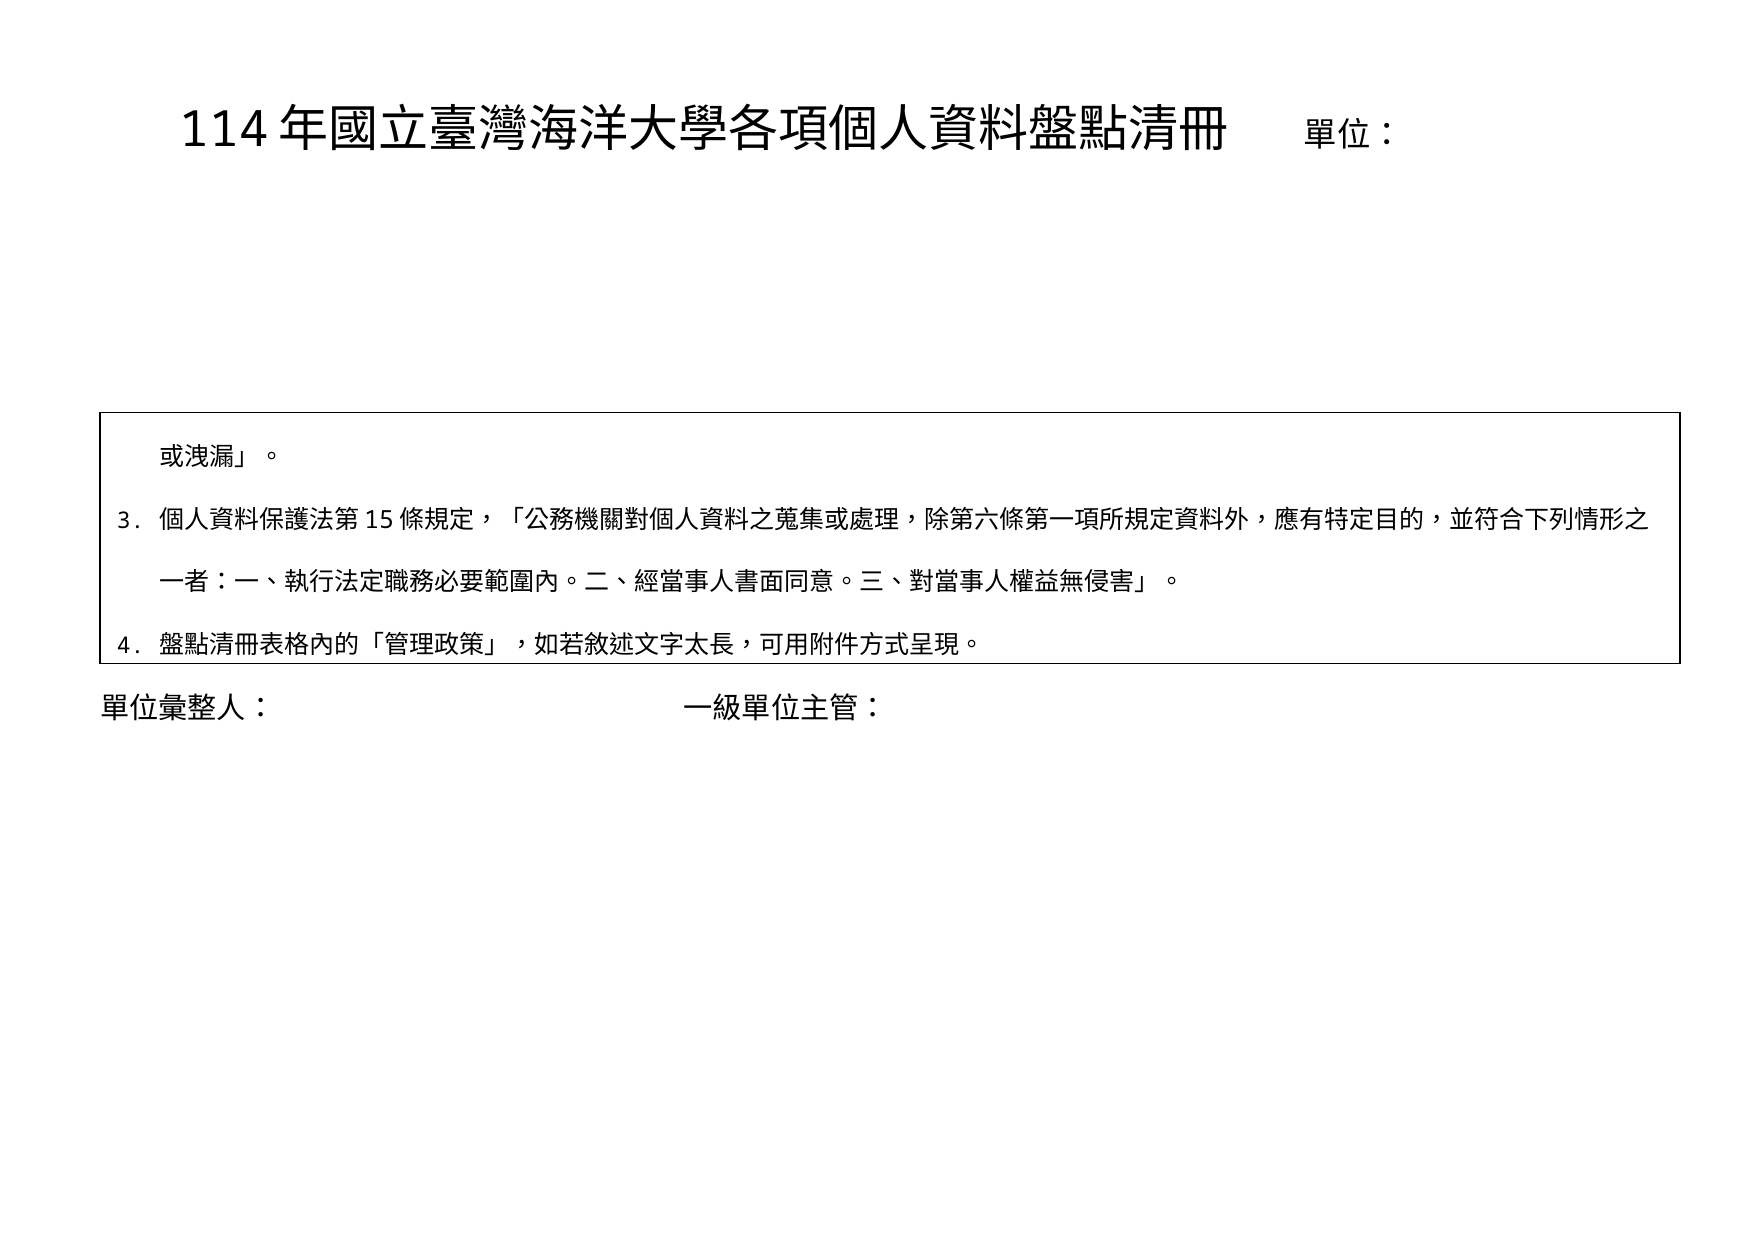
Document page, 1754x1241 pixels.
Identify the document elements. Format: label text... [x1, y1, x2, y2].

text 單位彙整人： 一級單位主管： [89, 664, 1668, 727]
table_cell 備註： 依個人資料保護法第2條，個人資料定義：指自然人之姓名、出生年月日、國民身分證統一編號、護照號碼、特徵、指紋、婚姻、家庭、教育、職業、病歷、醫療、基因、性生活、健康檢查、犯罪前科、聯絡方式、財務情況、社會活動及其他得以直接或間接方式識別該個人之資料。 個人資料保護法第18條規定「公務機關保有個人資料檔案者，應指定專人辦理安全維護事項，防止個人資料被竊取、竄改、毀損、滅失或洩漏」。 個人資料保護法第15條規定，「公務機關對個人資料之蒐集或處理，除第六條第一項所規定資料外，應有特定目的，並符合下列情形之一者：一、執行法定職務必要範圍內。二、經當事人書面同意。三、對當事人權益無侵害」。 盤點清冊表格內的「管理政策」，如若敘述文字太長，可用附件方式呈現。 [101, 413, 1679, 663]
